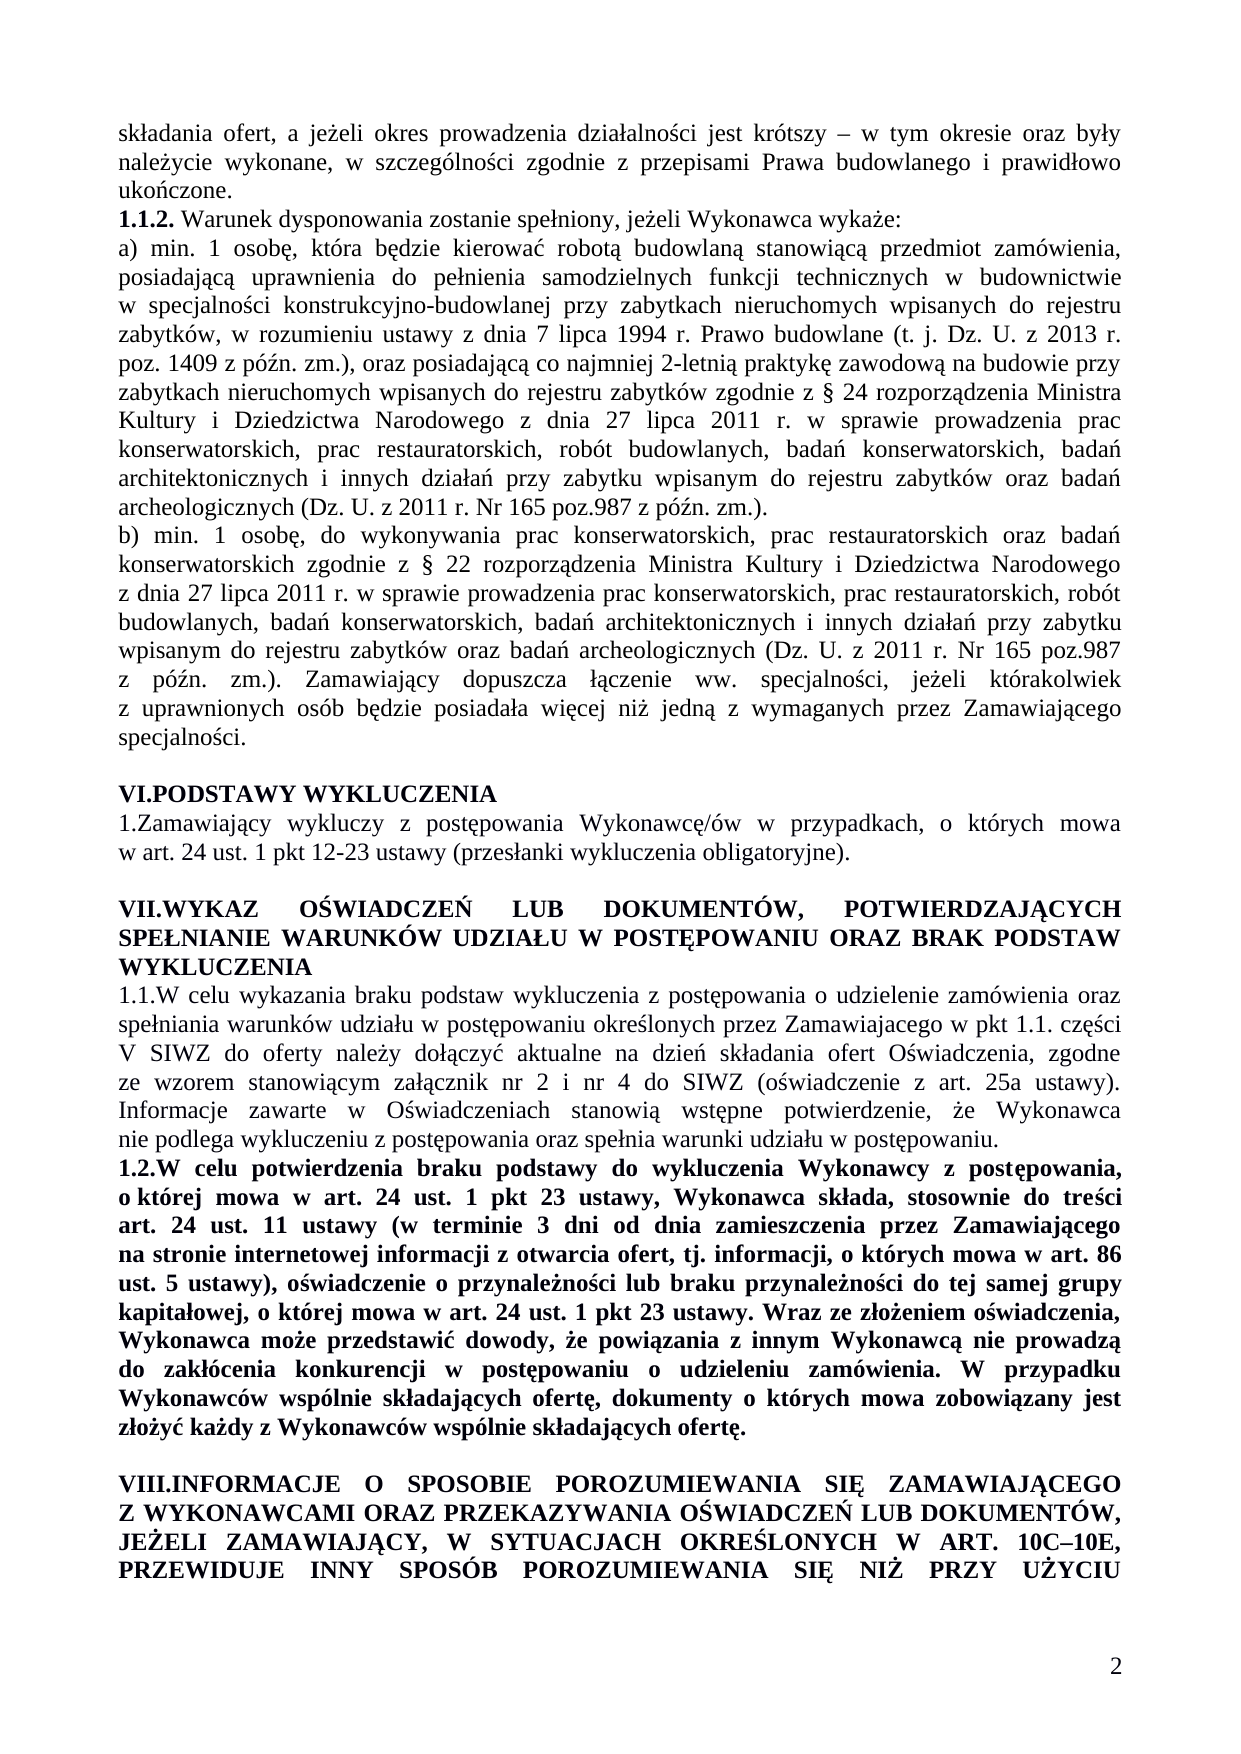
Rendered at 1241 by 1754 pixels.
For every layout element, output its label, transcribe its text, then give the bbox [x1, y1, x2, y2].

text 1.2.W celu potwierdzenia braku podstawy do wykluczenia Wykonawcy z postępowania, o której mowa w art. 24 ust. 1 pkt 23 ustawy, Wykonawca składa, stosownie do treści art. 24 ust. 11 ustawy (w terminie 3 dni od dnia zamieszczenia przez Zamawiającego na stronie internetowej informacji z otwarcia ofert, tj. informacji, o których mowa w art. 86 ust. 5 ustawy), oświadczenie o przynależności lub braku przynależności do tej samej grupy kapitałowej, o której mowa w art. 24 ust. 1 pkt 23 ustawy. Wraz ze złożeniem oświadczenia, Wykonawca może przedstawić dowody, że powiązania z innym Wykonawcą nie prowadzą do zakłócenia konkurencji w postępowaniu o udzieleniu zamówienia. W przypadku Wykonawców wspólnie składających ofertę, dokumenty o których mowa zobowiązany jest złożyć każdy z Wykonawców wspólnie składających ofertę. [118, 1153, 1122, 1440]
text a) min. 1 osobę, która będzie kierować robotą budowlaną stanowiącą przedmiot zamówienia, posiadającą uprawnienia do pełnienia samodzielnych funkcji technicznych w budownictwie w specjalności konstrukcyjno-budowlanej przy zabytkach nieruchomych wpisanych do rejestru zabytków, w rozumieniu ustawy z dnia 7 lipca 1994 r. Prawo budowlane (t. j. Dz. U. z 2013 r. poz. 1409 z późn. zm.), oraz posiadającą co najmniej 2-letnią praktykę zawodową na budowie przy zabytkach nieruchomych wpisanych do rejestru zabytków zgodnie z § 24 rozporządzenia Ministra Kultury i Dziedzictwa Narodowego z dnia 27 lipca 2011 r. w sprawie prowadzenia prac konserwatorskich, prac restauratorskich, robót budowlanych, badań konserwatorskich, badań architektonicznych i innych działań przy zabytku wpisanym do rejestru zabytków oraz badań archeologicznych (Dz. U. z 2011 r. Nr 165 poz.987 z późn. zm.). [118, 233, 1122, 521]
text VII.WYKAZ OŚWIADCZEŃ LUB DOKUMENTÓW, POTWIERDZAJĄCYCH SPEŁNIANIE WARUNKÓW UDZIAŁU W POSTĘPOWANIU ORAZ BRAK PODSTAW WYKLUCZENIA [118, 894, 1122, 980]
list 1.Zamawiający wykluczy z postępowania Wykonawcę/ów w przypadkach, o których mowa w art. 24 ust. 1 pkt 12-23 ustawy (przesłanki wykluczenia obligatoryjne). [118, 808, 1122, 866]
text VIII.INFORMACJE O SPOSOBIE POROZUMIEWANIA SIĘ ZAMAWIAJĄCEGO Z WYKONAWCAMI ORAZ PRZEKAZYWANIA OŚWIADCZEŃ LUB DOKUMENTÓW, JEŻELI ZAMAWIAJĄCY, W SYTUACJACH OKREŚLONYCH W ART. 10C–10E, PRZEWIDUJE INNY SPOSÓB POROZUMIEWANIA SIĘ NIŻ PRZY UŻYCIU [118, 1469, 1122, 1584]
text składania ofert, a jeżeli okres prowadzenia działalności jest krótszy – w tym okresie oraz były należycie wykonane, w szczególności zgodnie z przepisami Prawa budowlanego i prawidłowo ukończone. [118, 118, 1122, 204]
text 1.1.W celu wykazania braku podstaw wykluczenia z postępowania o udzielenie zamówienia oraz spełniania warunków udziału w postępowaniu określonych przez Zamawiajacego w pkt 1.1. części V SIWZ do oferty należy dołączyć aktualne na dzień składania ofert Oświadczenia, zgodne ze wzorem stanowiącym załącznik nr 2 i nr 4 do SIWZ (oświadczenie z art. 25a ustawy). Informacje zawarte w Oświadczeniach stanowią wstępne potwierdzenie, że Wykonawca nie podlega wykluczeniu z postępowania oraz spełnia warunki udziału w postępowaniu. [118, 980, 1122, 1153]
text b) min. 1 osobę, do wykonywania prac konserwatorskich, prac restauratorskich oraz badań konserwatorskich zgodnie z § 22 rozporządzenia Ministra Kultury i Dziedzictwa Narodowego z dnia 27 lipca 2011 r. w sprawie prowadzenia prac konserwatorskich, prac restauratorskich, robót budowlanych, badań konserwatorskich, badań architektonicznych i innych działań przy zabytku wpisanym do rejestru zabytków oraz badań archeologicznych (Dz. U. z 2011 r. Nr 165 poz.987 z późn. zm.). Zamawiający dopuszcza łączenie ww. specjalności, jeżeli którakolwiek z uprawnionych osób będzie posiadała więcej niż jedną z wymaganych przez Zamawiającego specjalności. [118, 521, 1122, 751]
list 1.1.2. Warunek dysponowania zostanie spełniony, jeżeli Wykonawca wykaże: [118, 204, 1122, 233]
